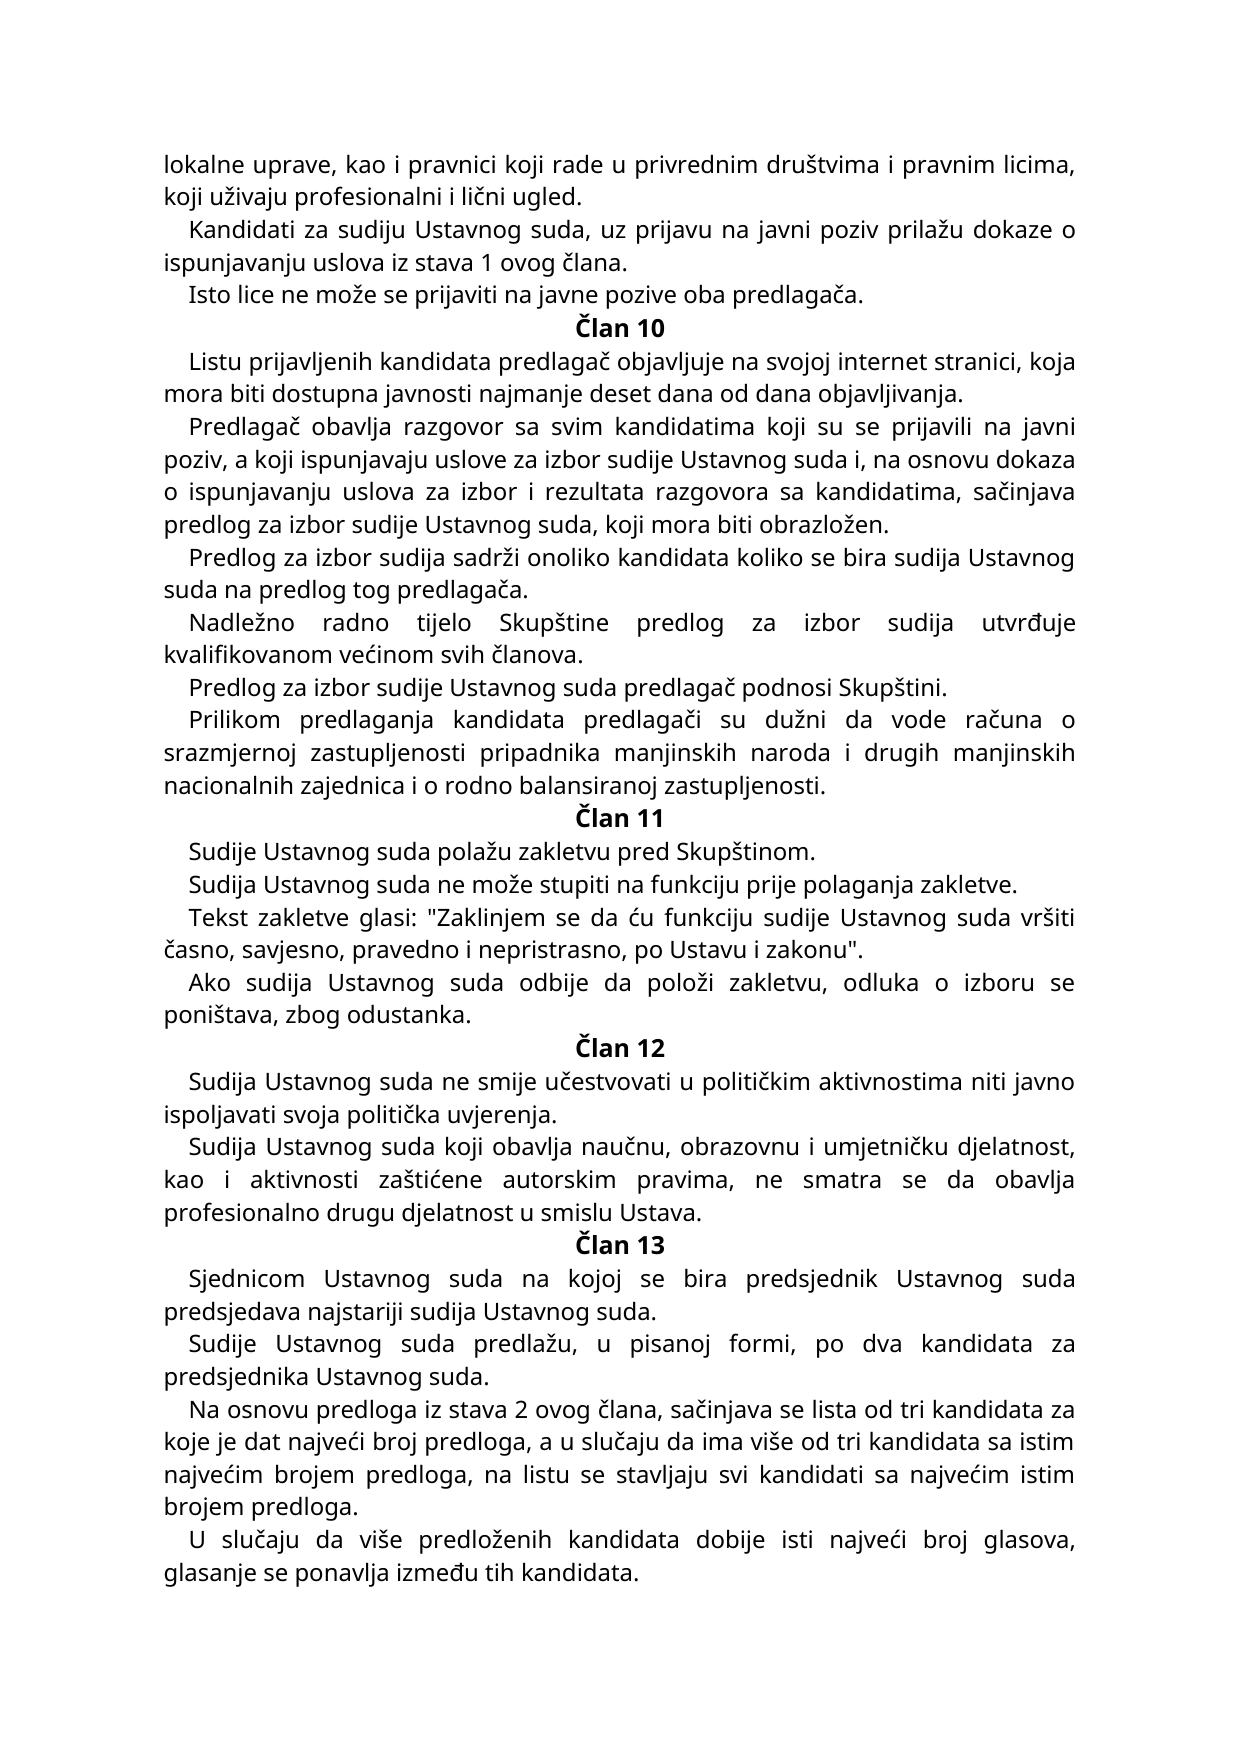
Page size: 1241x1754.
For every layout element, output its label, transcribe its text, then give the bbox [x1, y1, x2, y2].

text Kandidati za sudiju Ustavnog suda, uz prijavu na javni poziv prilažu dokaze o ispunjavanju uslova iz stava 1 ovog člana. [163, 213, 1077, 278]
text lokalne uprave, kao i pravnici koji rade u privrednim društvima i pravnim licima, koji uživaju profesionalni i lični ugled. [163, 148, 1077, 213]
text Sudija Ustavnog suda ne smije učestvovati u političkim aktivnostima niti javno ispoljavati svoja politička uvjerenja. [163, 1065, 1077, 1130]
text Sudija Ustavnog suda ne može stupiti na funkciju prije polaganja zakletve. [163, 868, 1077, 900]
text Član 10 [148, 311, 1093, 345]
text Predlog za izbor sudije Ustavnog suda predlagač podnosi Skupštini. [163, 671, 1077, 703]
text Predlog za izbor sudija sadrži onoliko kandidata koliko se bira sudija Ustavnog suda na predlog tog predlagača. [163, 540, 1077, 606]
text Sjednicom Ustavnog suda na kojoj se bira predsjednik Ustavnog suda predsjedava najstariji sudija Ustavnog suda. [163, 1262, 1077, 1327]
text Ako sudija Ustavnog suda odbije da položi zakletvu, odluka o izboru se poništava, zbog odustanka. [163, 966, 1077, 1031]
text Na osnovu predloga iz stava 2 ovog člana, sačinjava se lista od tri kandidata za koje je dat najveći broj predloga, a u slučaju da ima više od tri kandidata sa istim najvećim brojem predloga, na listu se stavljaju svi kandidati sa najvećim istim brojem predloga. [163, 1392, 1077, 1523]
text Sudija Ustavnog suda koji obavlja naučnu, obrazovnu i umjetničku djelatnost, kao i aktivnosti zaštićene autorskim pravima, ne smatra se da obavlja profesionalno drugu djelatnost u smislu Ustava. [163, 1130, 1077, 1228]
text Predlagač obavlja razgovor sa svim kandidatima koji su se prijavili na javni poziv, a koji ispunjavaju uslove za izbor sudije Ustavnog suda i, na osnovu dokaza o ispunjavanju uslova za izbor i rezultata razgovora sa kandidatima, sačinjava predlog za izbor sudije Ustavnog suda, koji mora biti obrazložen. [163, 410, 1077, 540]
text Član 13 [148, 1228, 1093, 1262]
text U slučaju da više predloženih kandidata dobije isti najveći broj glasova, glasanje se ponavlja između tih kandidata. [163, 1523, 1077, 1588]
text Isto lice ne može se prijaviti na javne pozive oba predlagača. [163, 278, 1077, 311]
text Nadležno radno tijelo Skupštine predlog za izbor sudija utvrđuje kvalifikovanom većinom svih članova. [163, 606, 1077, 671]
text Član 11 [148, 801, 1093, 835]
text Sudije Ustavnog suda predlažu, u pisanoj formi, po dva kandidata za predsjednika Ustavnog suda. [163, 1327, 1077, 1392]
text Tekst zakletve glasi: "Zaklinjem se da ću funkciju sudije Ustavnog suda vršiti časno, savjesno, pravedno i nepristrasno, po Ustavu i zakonu". [163, 900, 1077, 966]
text Sudije Ustavnog suda polažu zakletvu pred Skupštinom. [163, 835, 1077, 868]
text Član 12 [148, 1031, 1093, 1065]
text Listu prijavljenih kandidata predlagač objavljuje na svojoj internet stranici, koja mora biti dostupna javnosti najmanje deset dana od dana objavljivanja. [163, 345, 1077, 410]
text Prilikom predlaganja kandidata predlagači su dužni da vode računa o srazmjernoj zastupljenosti pripadnika manjinskih naroda i drugih manjinskih nacionalnih zajednica i o rodno balansiranoj zastupljenosti. [163, 703, 1077, 801]
